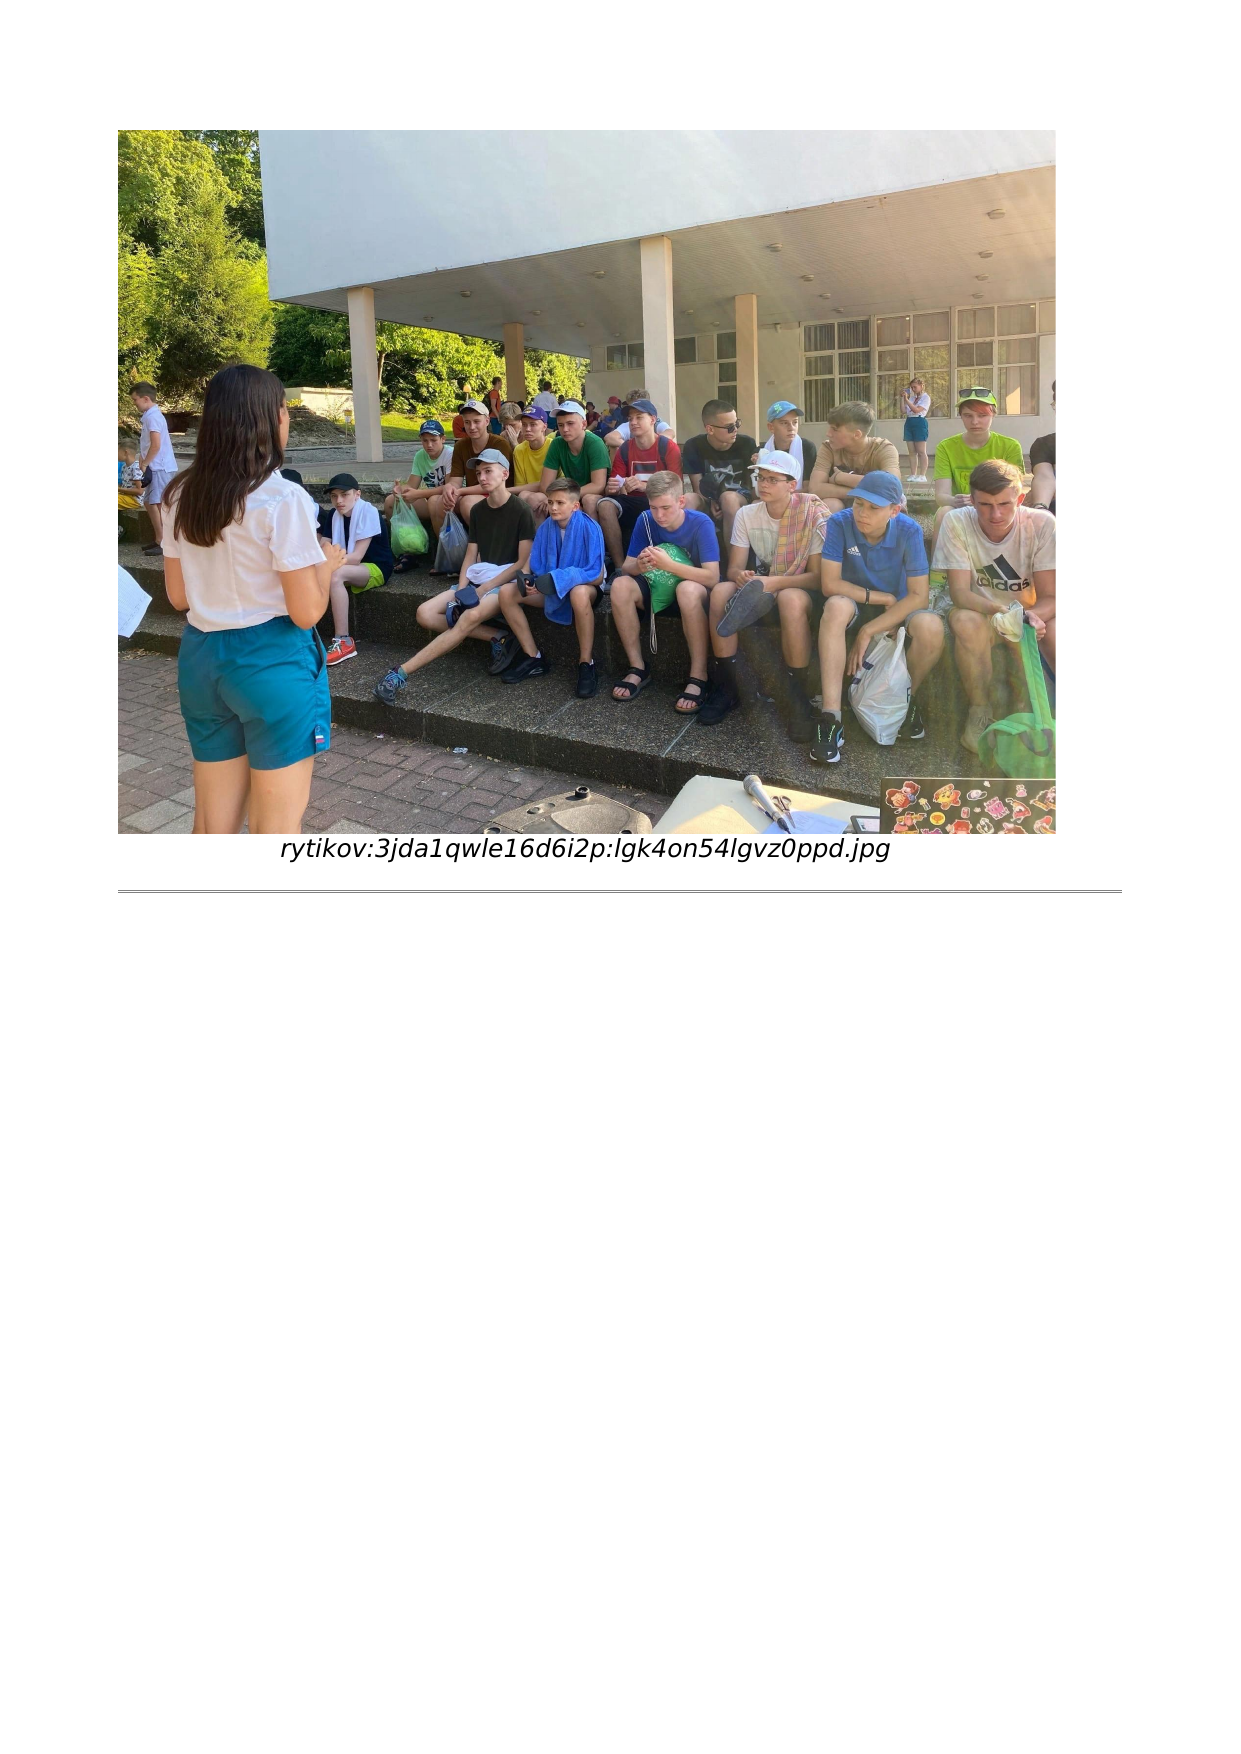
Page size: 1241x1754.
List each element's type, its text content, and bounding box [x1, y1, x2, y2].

picture [118, 130, 1056, 834]
text rytikov:3jda1qwle16d6i2p:lgk4on54lgvz0ppd.jpg [118, 834, 1056, 863]
